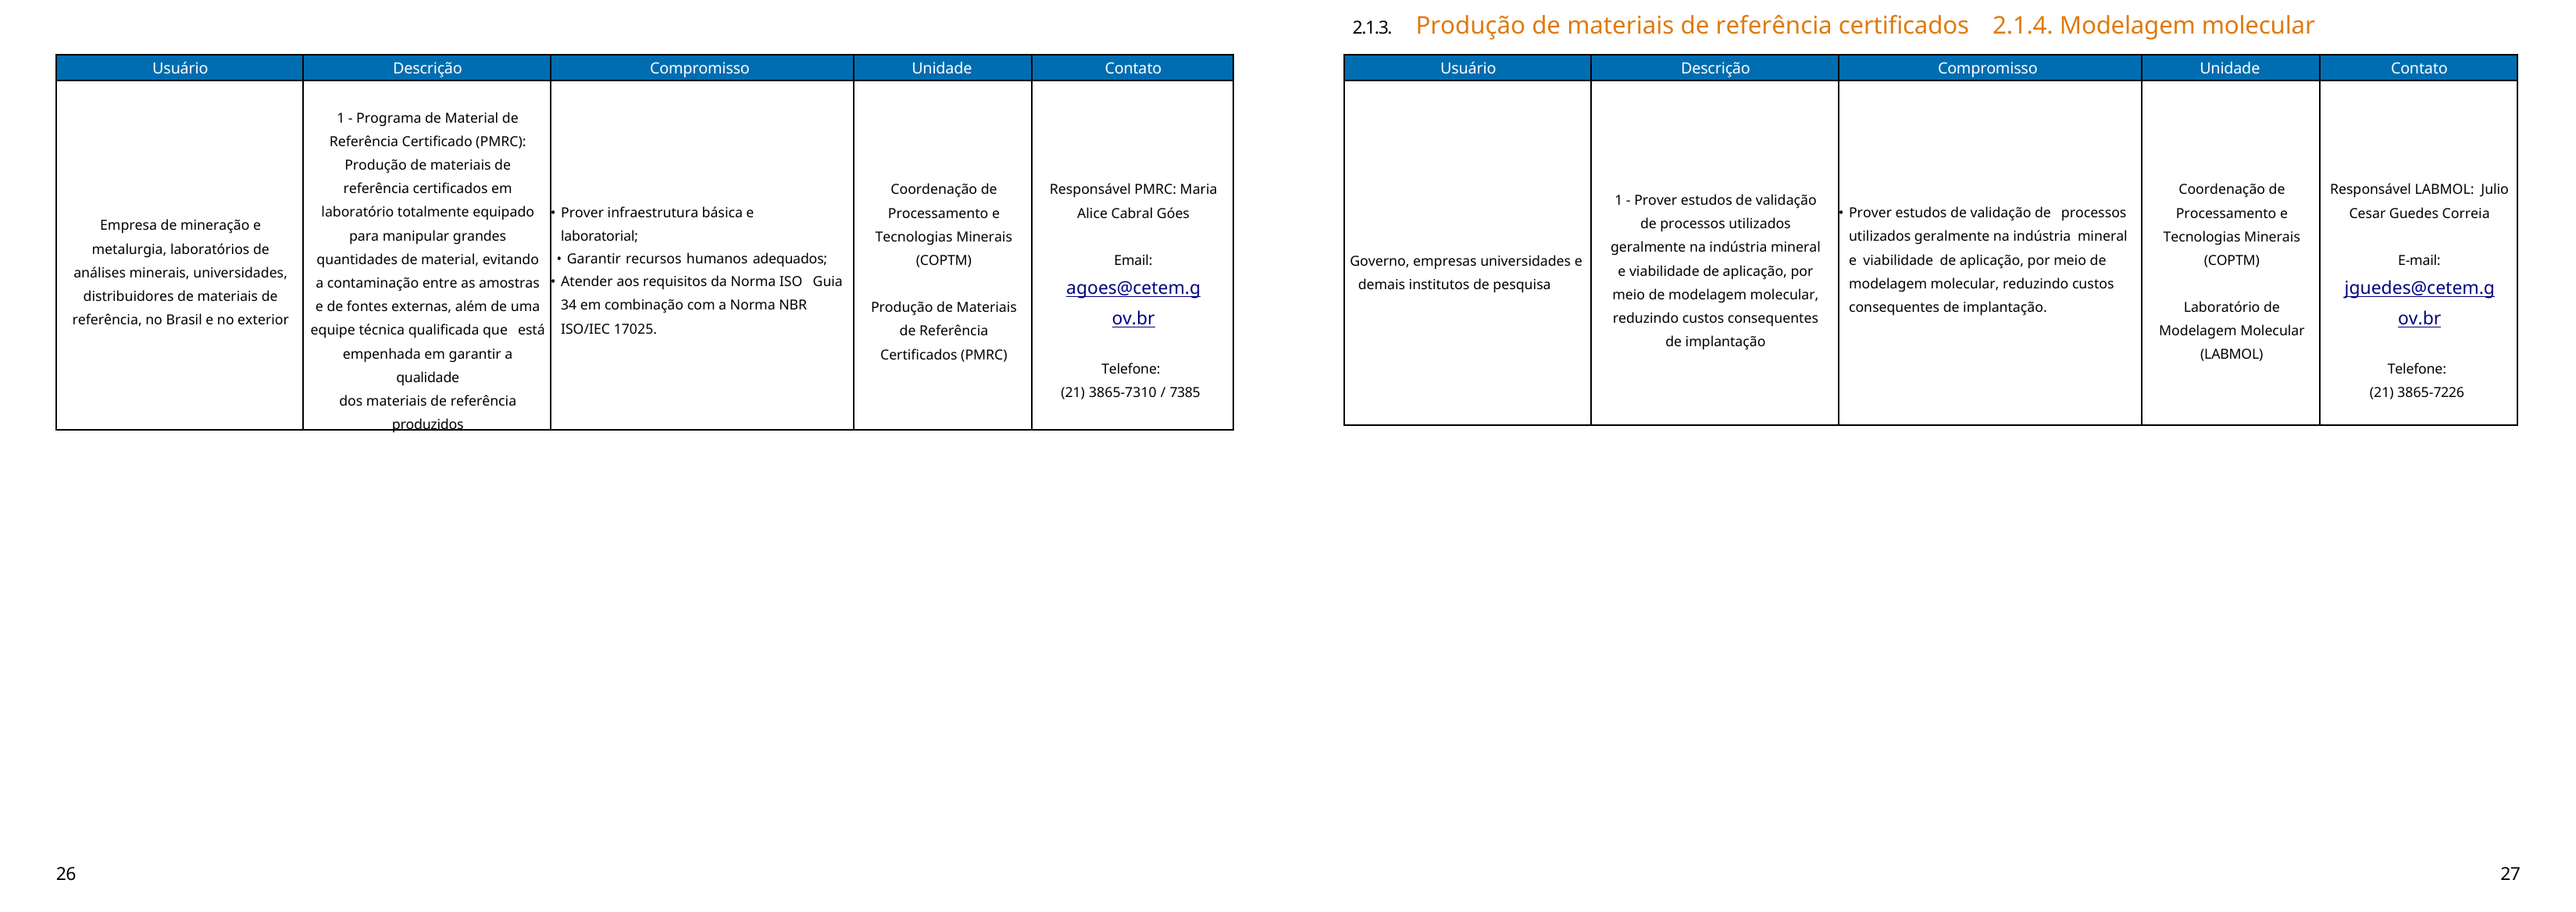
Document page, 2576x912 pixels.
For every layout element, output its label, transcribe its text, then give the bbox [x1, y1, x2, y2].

table_header Unidade [855, 55, 1031, 80]
table_header Usuário [57, 55, 302, 80]
table_cell Empresa de mineração e metalurgia, laboratórios de análises minerais, universidades, distribuidores de materiais de referência, no Brasil e no exterior [57, 81, 302, 429]
table_header Descrição [304, 55, 550, 80]
table_header Compromisso [551, 55, 853, 80]
table_header Contato [2321, 55, 2517, 80]
table_cell Responsável PMRC: Maria Alice Cabral Góes Email: agoes@cetem.gov.br Telefone: (21) 3865-7310 / 7385 [1033, 81, 1233, 429]
table_cell Prover estudos de validação de processos utilizados geralmente na indústria mineral e viabilidade de aplicação, por meio de modelagem molecular, reduzindo custos consequentes de implantação. [1839, 81, 2141, 424]
table_cell Coordenação de Processamento e Tecnologias Minerais (COPTM) Produção de Materiais de Referência Certificados (PMRC) [855, 81, 1031, 429]
table_cell Prover infraestrutura básica e laboratorial; Garantir recursos humanos adequados; Atender aos requisitos da Norma ISO Guia 34 em combinação com a Norma NBR ISO/IEC 17025. [551, 81, 853, 429]
table_cell 1 - Prover estudos de validação de processos utilizados geralmente na indústria mineral e viabilidade de aplicação, por meio de modelagem molecular, reduzindo custos consequentes de implantação [1592, 81, 1838, 424]
table_header Compromisso [1839, 55, 2141, 80]
table_header Usuário [1345, 55, 1590, 80]
table_header Contato [1033, 55, 1233, 80]
table_cell 1 - Programa de Material de Referência Certificado (PMRC): Produção de materiais de referência certificados em laboratório totalmente equipado para manipular grandes quantidades de material, evitando a contaminação entre as amostras e de fontes externas, além de uma equipe técnica qualificada que está empenhada em garantir a qualidade dos materiais de referência produzidos [304, 81, 550, 429]
table_header Descrição [1592, 55, 1838, 80]
list Produção de materiais de referência certificados 2.1.4. Modelagem molecular [1352, 8, 2530, 41]
table_cell Responsável LABMOL: Julio Cesar Guedes Correia E-mail: jguedes@cetem.gov.br Telefone: (21) 3865-7226 [2321, 81, 2517, 424]
table_cell Governo, empresas universidades e demais institutos de pesquisa [1345, 81, 1590, 424]
table_cell Coordenação de Processamento e Tecnologias Minerais (COPTM) Laboratório de Modelagem Molecular (LABMOL) [2143, 81, 2319, 424]
table_header Unidade [2143, 55, 2319, 80]
